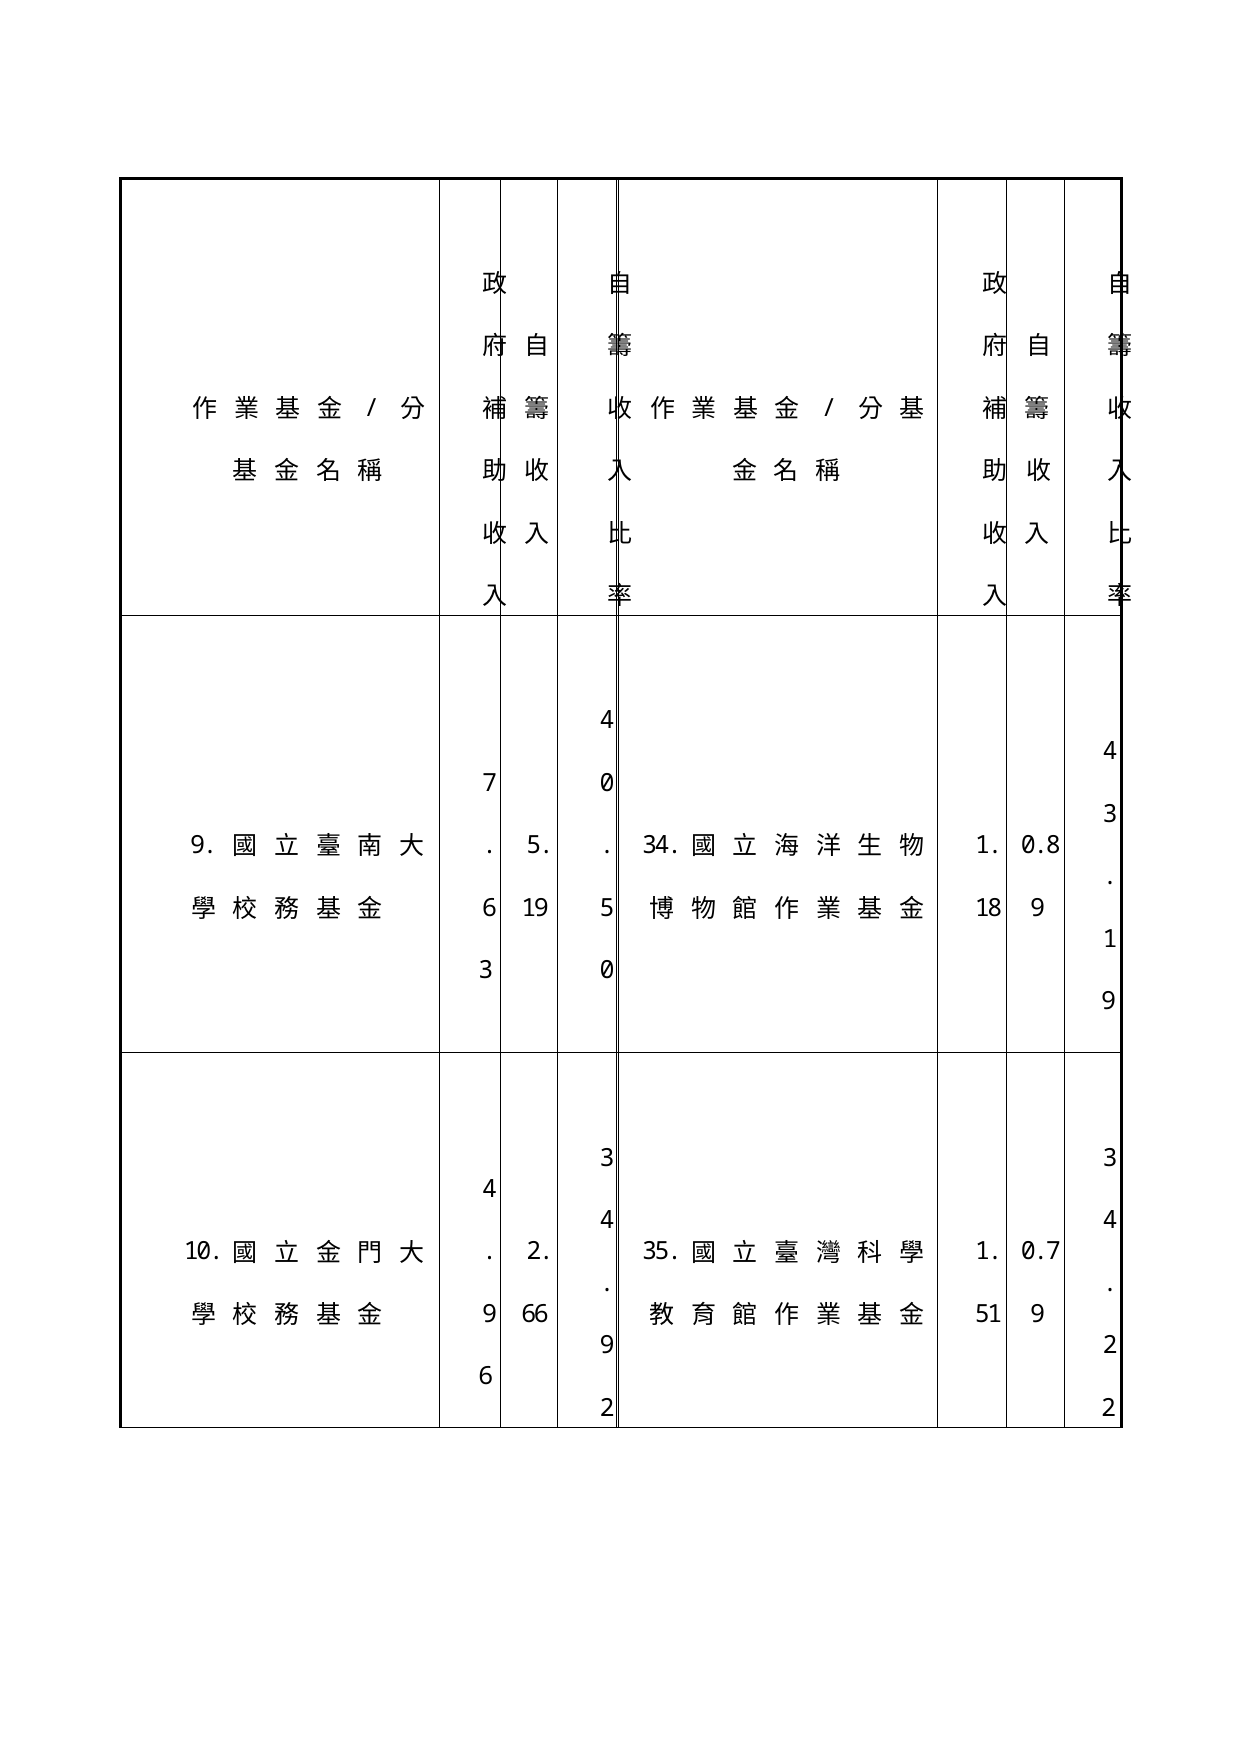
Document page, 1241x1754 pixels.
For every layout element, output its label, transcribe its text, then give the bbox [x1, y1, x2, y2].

table_cell 0.89 [1007, 616, 1064, 1052]
table_header 自籌 收入 [501, 180, 557, 615]
table_cell 0.79 [1007, 1053, 1064, 1427]
table_cell 34.國立海洋生物博物館作業基金 [619, 616, 937, 1052]
table_cell 5.19 [501, 616, 557, 1052]
table_header 自籌 收入 [1007, 180, 1064, 615]
table_cell 2.66 [501, 1053, 557, 1427]
table_header 自籌收入比率 [1065, 180, 1120, 615]
table_cell 9.國立臺南大學校務基金 [122, 616, 439, 1052]
table_cell 7.63 [440, 616, 500, 1052]
table_cell 43.19 [1065, 616, 1120, 1052]
table_header 作業基金/分基金名稱 [122, 180, 439, 615]
table_cell 34.92 [558, 1053, 616, 1427]
table_cell 40.50 [558, 616, 616, 1052]
table_cell 1.18 [938, 616, 1006, 1052]
table_cell 4.96 [440, 1053, 500, 1427]
table_header 作業基金/分基金名稱 [619, 180, 937, 615]
table_cell 34.22 [1065, 1053, 1120, 1427]
table_cell 1.51 [938, 1053, 1006, 1427]
table_cell 10.國立金門大學校務基金 [122, 1053, 439, 1427]
table_cell 35.國立臺灣科學教育館作業基金 [619, 1053, 937, 1427]
table_header 政府補助收入 [938, 180, 1006, 615]
table_header 自籌收入比率 [558, 180, 616, 615]
table_header 政府補助收入 [440, 180, 500, 615]
